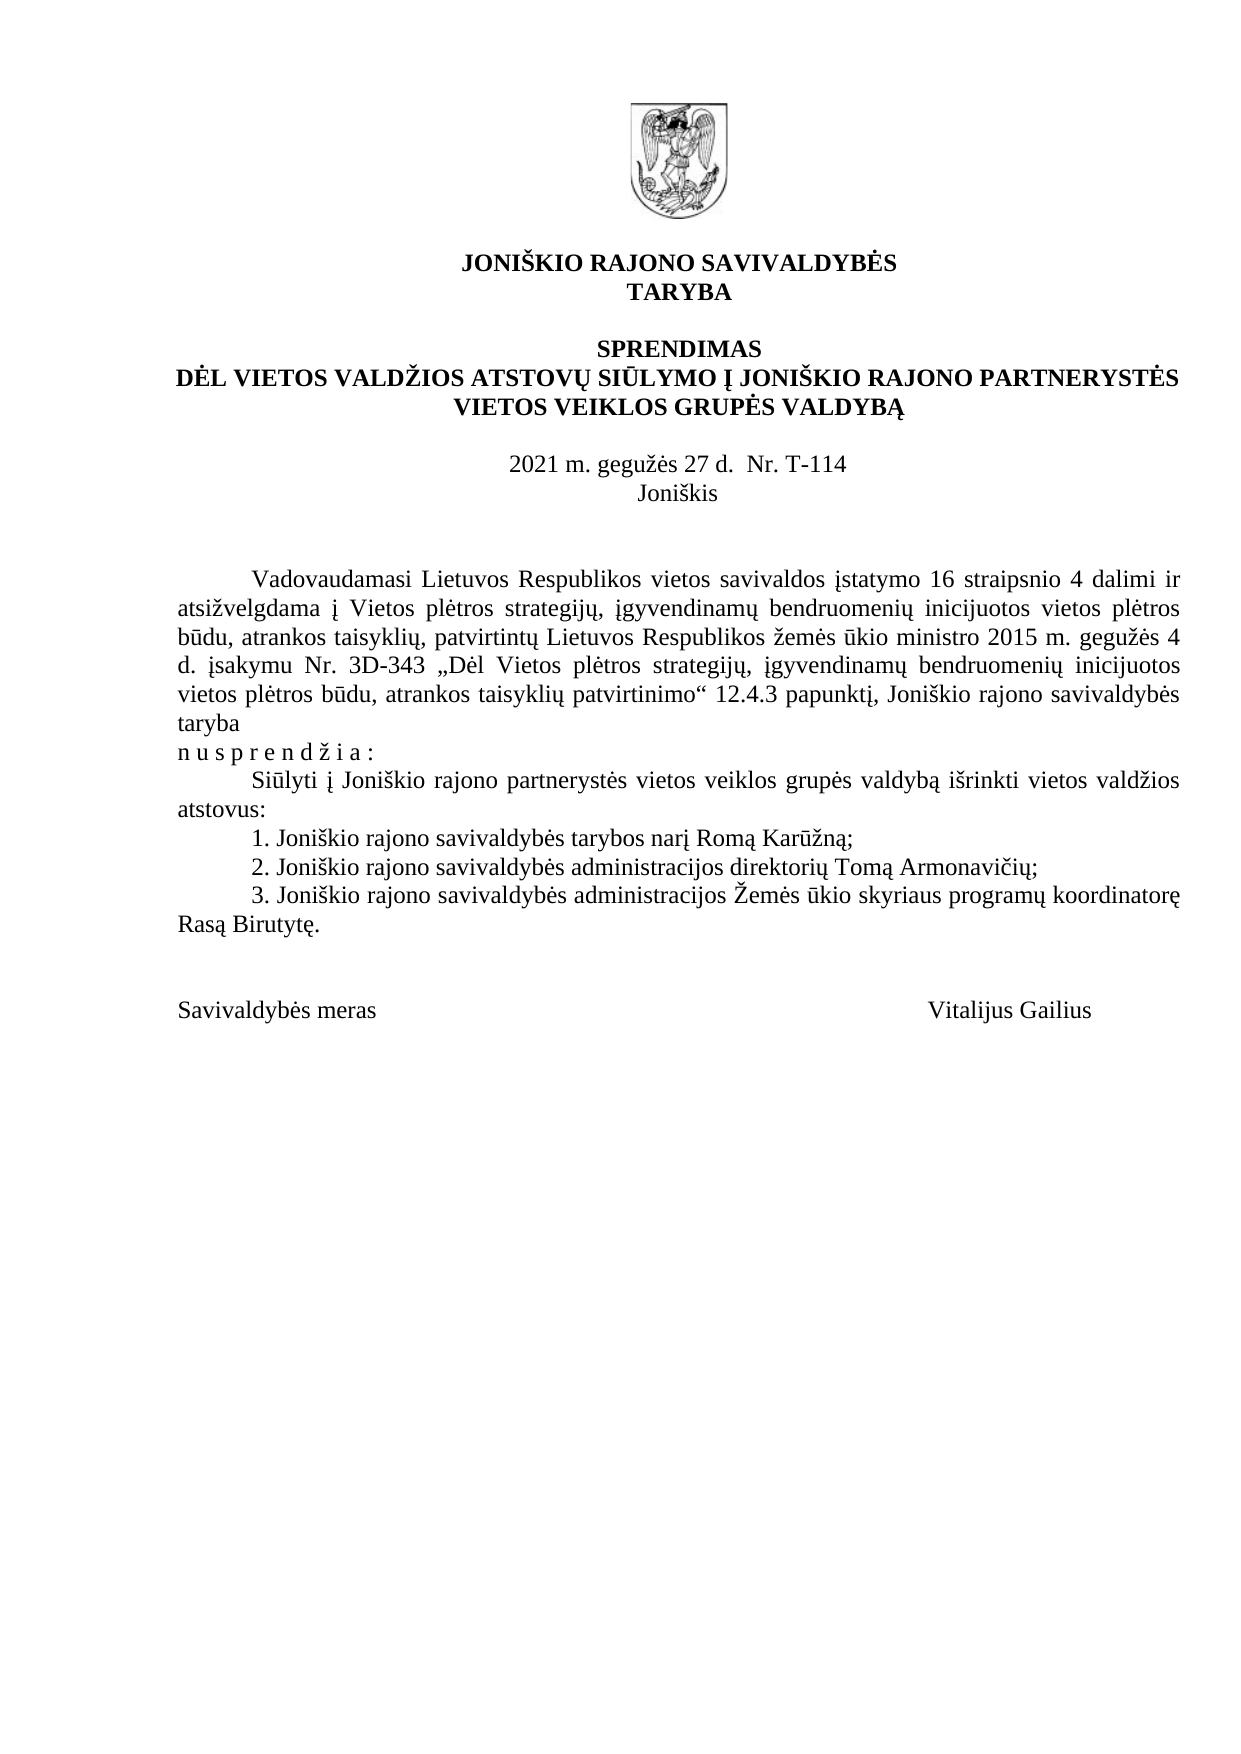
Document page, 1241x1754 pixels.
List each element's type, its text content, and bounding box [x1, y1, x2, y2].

text Siūlyti į Joniškio rajono partnerystės vietos veiklos grupės valdybą išrinkti vietos valdžios atstovus: [177, 765, 1181, 823]
text DĖL VIETOS VALDŽIOS ATSTOVŲ SIŪLYMO Į JONIŠKIO RAJONO PARTNERYSTĖS VIETOS VEIKLOS GRUPĖS VALDYBĄ [174, 363, 1181, 420]
text 2. Joniškio rajono savivaldybės administracijos direktorių Tomą Armonavičių; [177, 852, 1181, 880]
text Joniškis [174, 478, 1181, 507]
text SPRENDIMAS [177, 334, 1181, 363]
text 2021 m. gegužės 27 d. Nr. T-114 [174, 449, 1181, 478]
text Joniškio rajono savivaldybės TARYBA [177, 248, 1181, 305]
text 1. Joniškio rajono savivaldybės tarybos narį Romą Karūžną; [177, 823, 1181, 852]
text Vadovaudamasi Lietuvos Respublikos vietos savivaldos įstatymo 16 straipsnio 4 dalimi ir atsižvelgdama į Vietos plėtros strategijų, įgyvendinamų bendruomenių inicijuotos vietos plėtros būdu, atrankos taisyklių, patvirtintų Lietuvos Respublikos žemės ūkio ministro 2015 m. gegužės 4 d. įsakymu Nr. 3D-343 „Dėl Vietos plėtros strategijų, įgyvendinamų bendruomenių inicijuotos vietos plėtros būdu, atrankos taisyklių patvirtinimo“ 12.4.3 papunktį, Joniškio rajono savivaldybės taryba [177, 564, 1181, 737]
text n u s p r e n d ž i a : [177, 737, 1181, 765]
text Savivaldybės meras Vitalijus Gailius [177, 995, 1181, 1024]
text 3. Joniškio rajono savivaldybės administracijos Žemės ūkio skyriaus programų koordinatorę Rasą Birutytę. [177, 880, 1181, 938]
